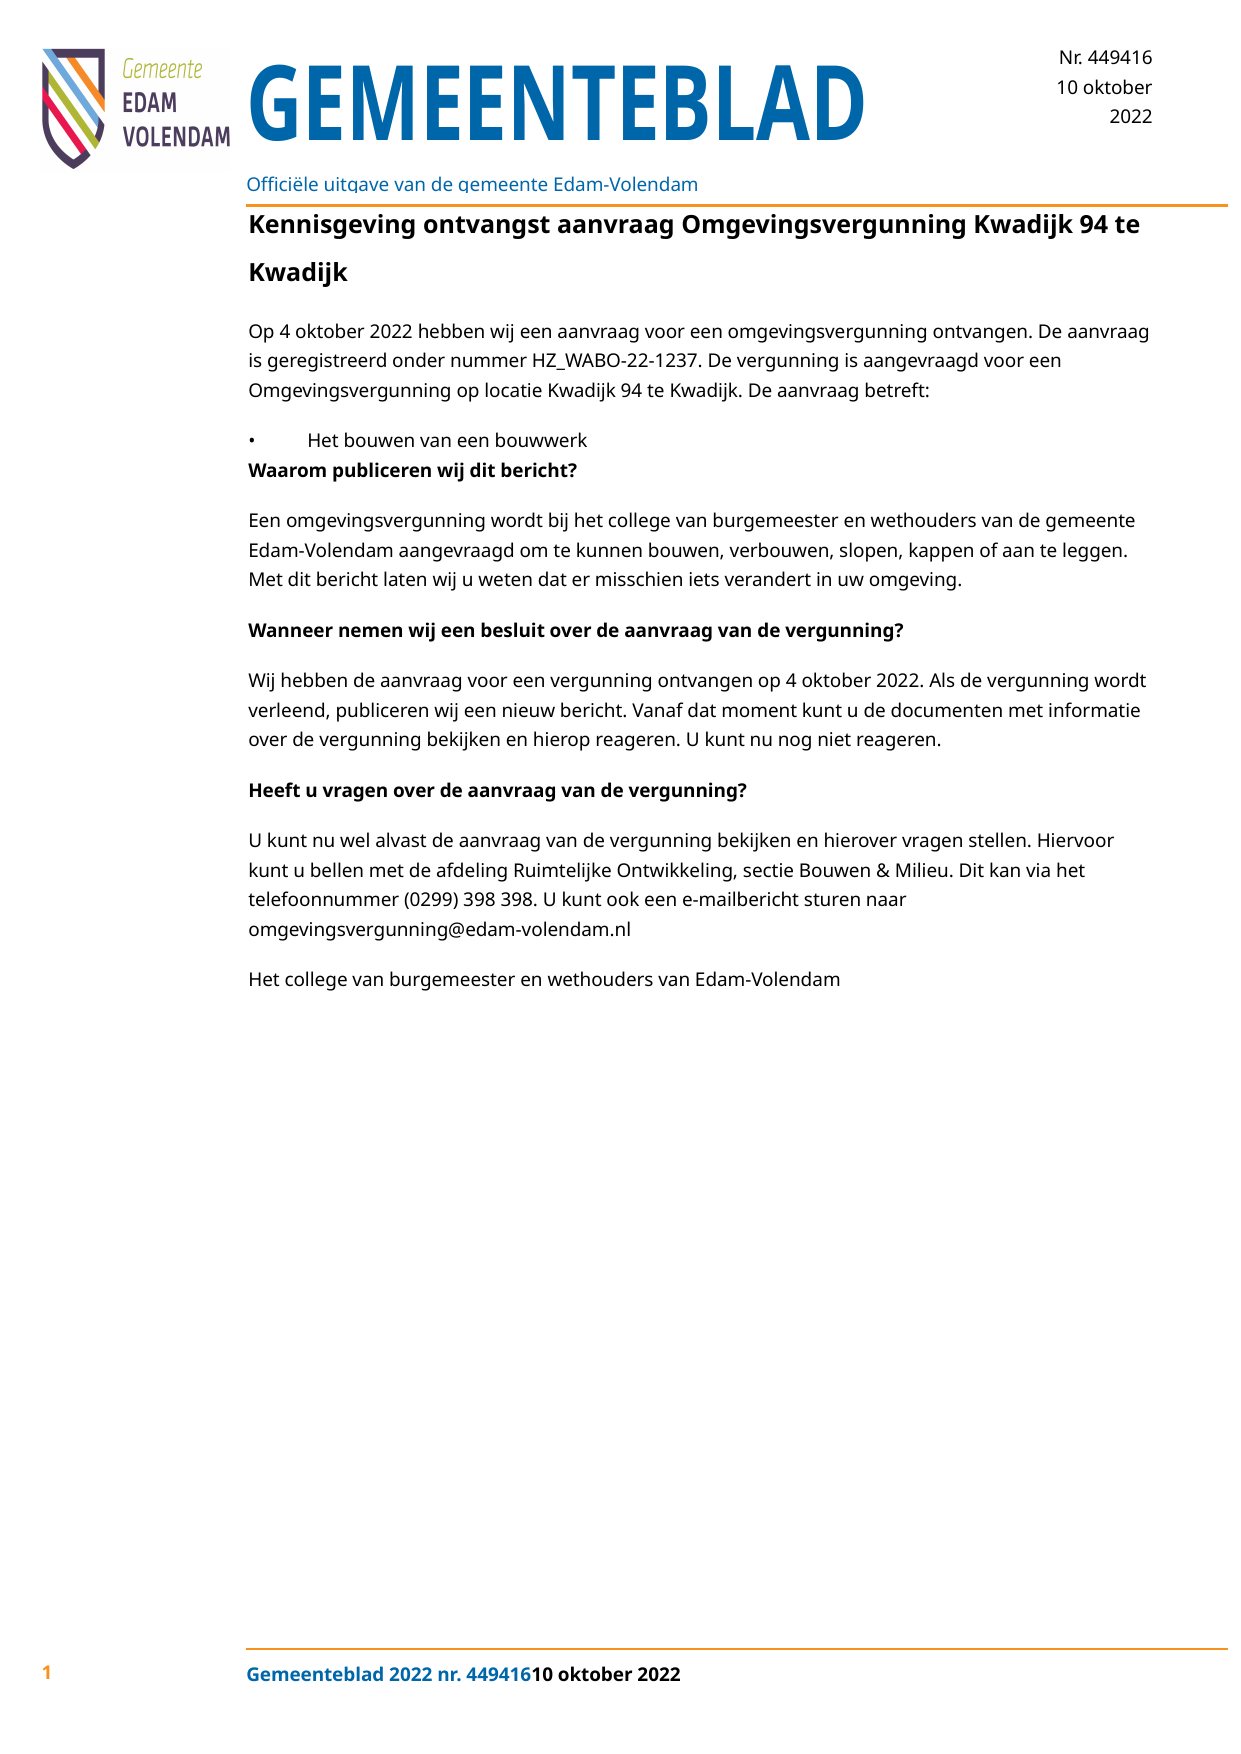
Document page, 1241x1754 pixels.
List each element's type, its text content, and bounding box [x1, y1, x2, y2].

text Een omgevingsvergunning wordt bij het college van burgemeester en wethouders van de gemeente Edam-Volendam aangevraagd om te kunnen bouwen, verbouwen, slopen, kappen of aan te leggen. Met dit bericht laten wij u weten dat er misschien iets verandert in uw omgeving. [248, 507, 1152, 592]
text Wij hebben de aanvraag voor een vergunning ontvangen op 4 oktober 2022. Als de vergunning wordt verleend, publiceren wij een nieuw bericht. Vanaf dat moment kunt u de documenten met informatie over de vergunning bekijken en hierop reageren. U kunt nu nog niet reageren. [248, 667, 1152, 752]
text Wanneer nemen wij een besluit over de aanvraag van de vergunning? [248, 617, 1152, 643]
text Heeft u vragen over de aanvraag van de vergunning? [248, 777, 1152, 803]
text Waarom publiceren wij dit bericht? [248, 457, 1152, 483]
text Kennisgeving ontvangst aanvraag Omgevingsvergunning Kwadijk 94 te Kwadijk [248, 207, 1152, 288]
list Het bouwen van een bouwwerk [248, 427, 1152, 453]
text Op 4 oktober 2022 hebben wij een aanvraag voor een omgevingsvergunning ontvangen. De aanvraag is geregistreerd onder nummer HZ_WABO-22-1237. De vergunning is aangevraagd voor een Omgevingsvergunning op locatie Kwadijk 94 te Kwadijk. De aanvraag betreft: [248, 318, 1152, 403]
text Het college van burgemeester en wethouders van Edam-Volendam [248, 967, 1152, 992]
picture [41, 47, 231, 172]
text U kunt nu wel alvast de aanvraag van de vergunning bekijken en hierover vragen stellen. Hiervoor kunt u bellen met de afdeling Ruimtelijke Ontwikkeling, sectie Bouwen & Milieu. Dit kan via het telefoonnummer (0299) 398 398. U kunt ook een e-mailbericht sturen naar omgevingsvergunning@edam-volendam.nl [248, 827, 1152, 942]
